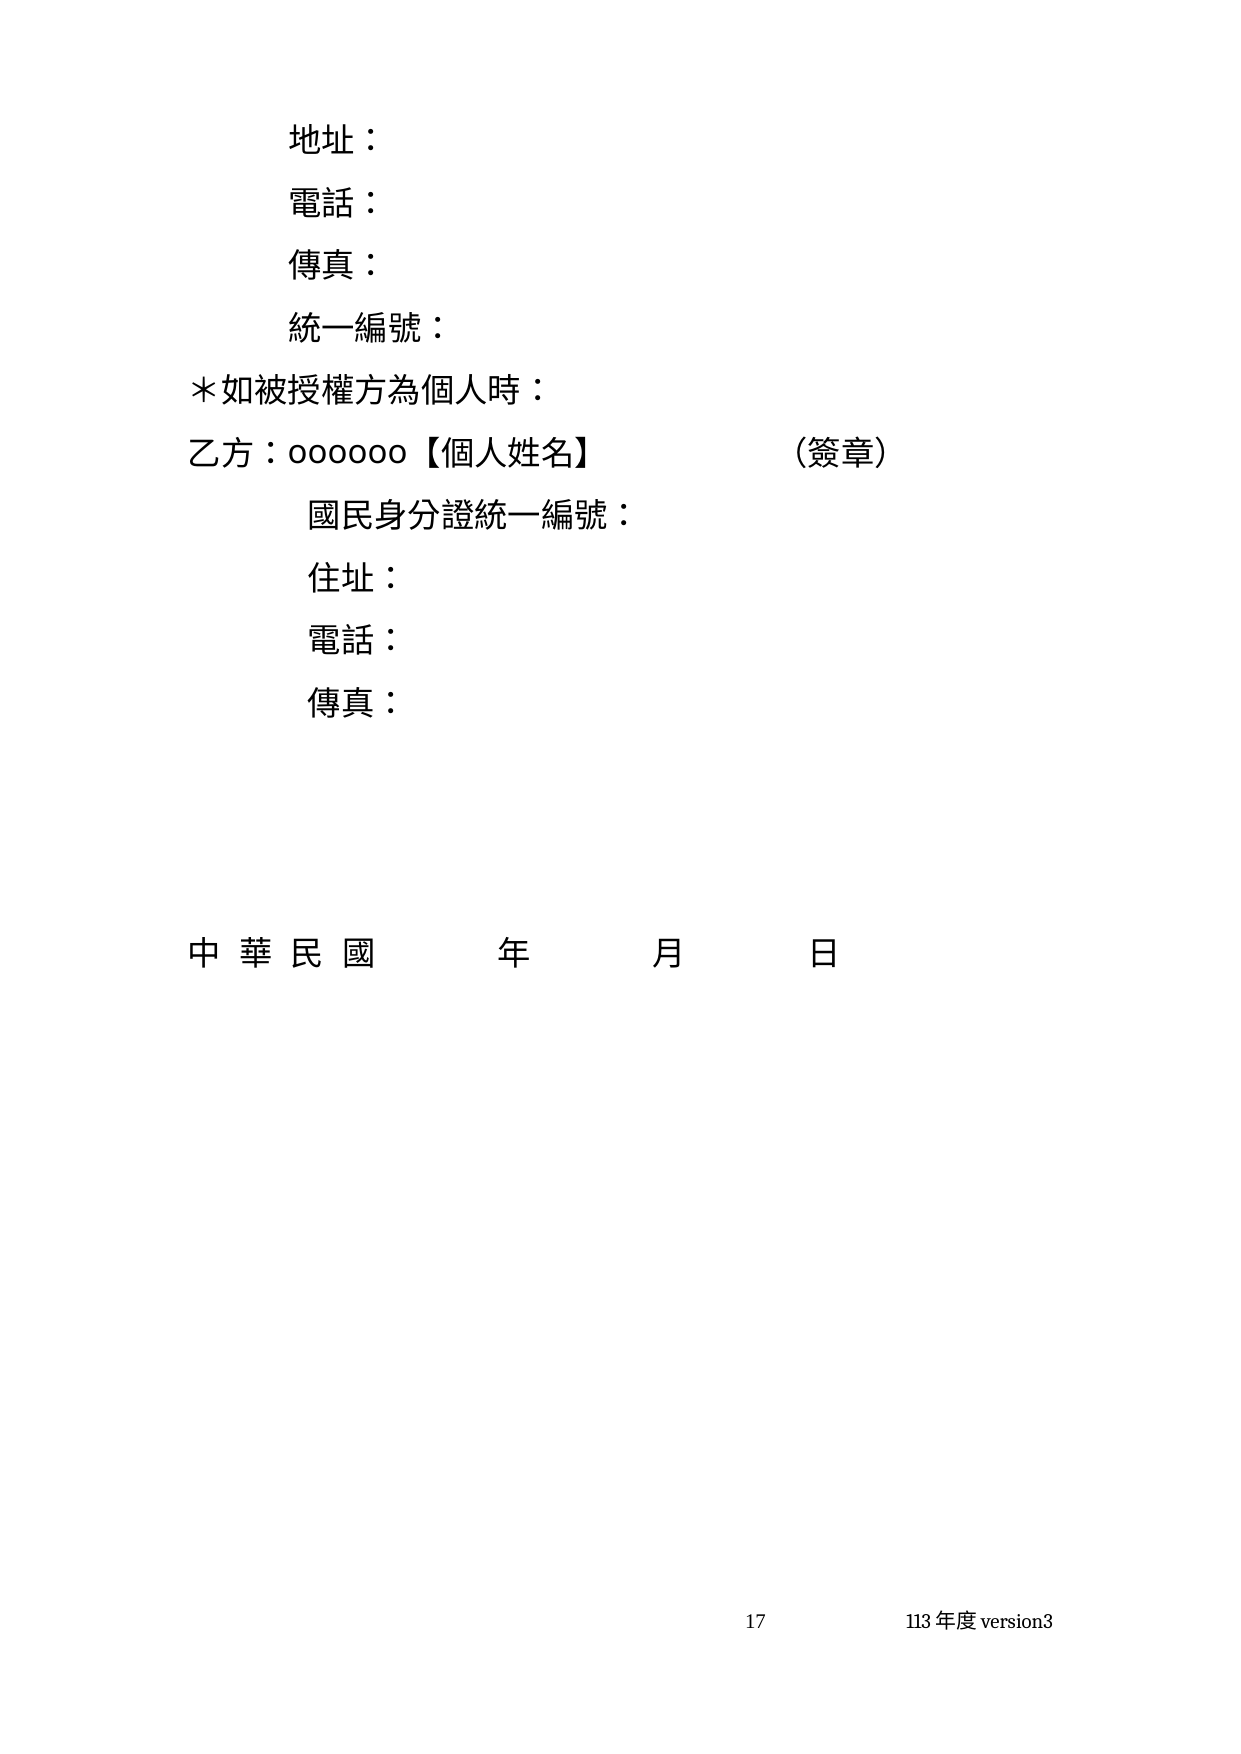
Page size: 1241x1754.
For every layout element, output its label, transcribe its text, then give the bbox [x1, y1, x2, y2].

text 統一編號： [187, 284, 1053, 346]
text 住址： [187, 534, 1053, 596]
text 國民身分證統一編號： [187, 471, 1053, 534]
text 乙方：oooooo【個人姓名】 （簽章） [187, 409, 1053, 471]
text 傳真： [187, 221, 1053, 284]
text 電話： [187, 159, 1053, 221]
text 電話： [187, 596, 1053, 659]
text ＊如被授權方為個人時： [187, 346, 1053, 409]
text 傳真： [187, 659, 1053, 721]
text 中華民國 年 月 日 [187, 909, 1053, 971]
text 地址： [187, 96, 1053, 159]
